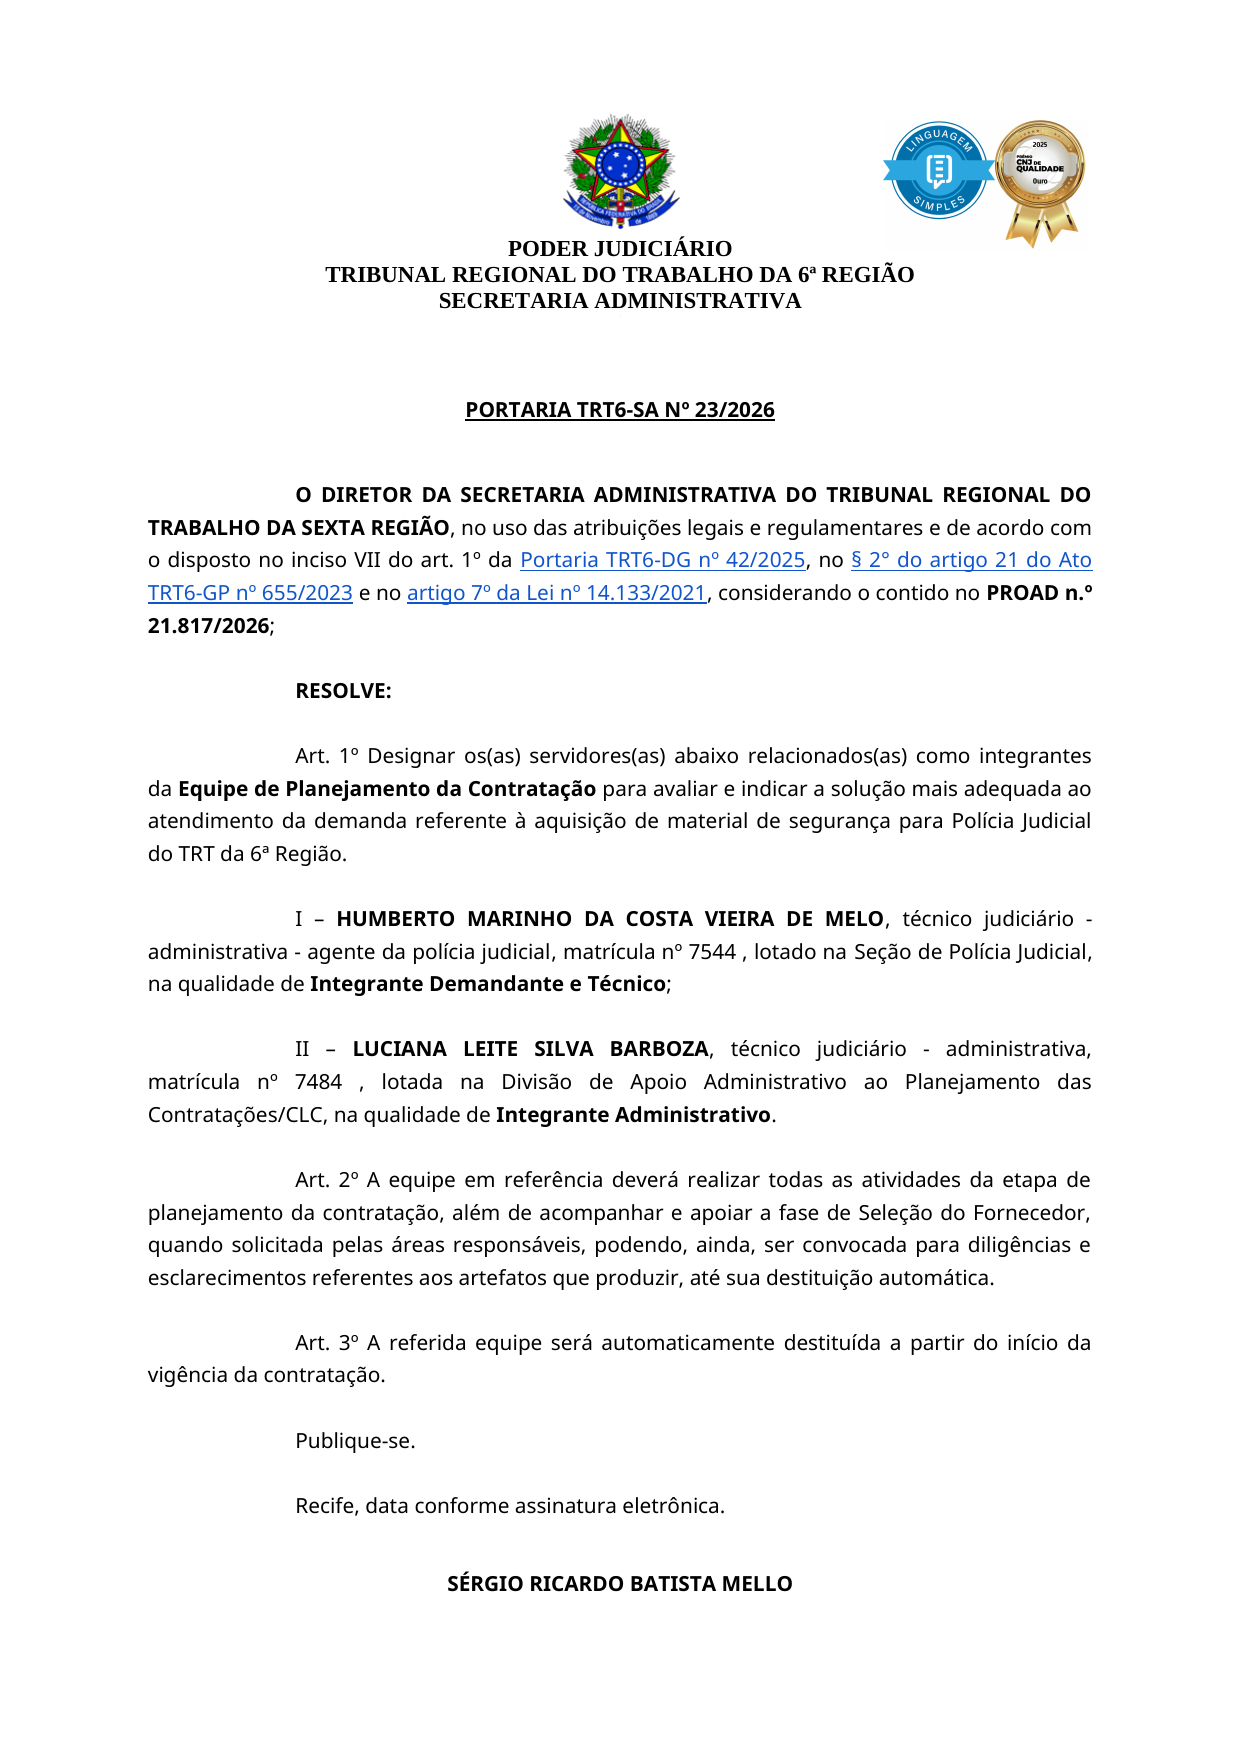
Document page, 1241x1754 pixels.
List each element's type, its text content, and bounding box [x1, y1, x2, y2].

text Art. 1º Designar os(as) servidores(as) abaixo relacionados(as) como integrantes da Equipe de Planejamento da Contratação para avaliar e indicar a solução mais adequada ao atendimento da demanda referente à aquisição de material de segurança para Polícia Judicial do TRT da 6ª Região. [148, 741, 1093, 867]
text O DIRETOR DA SECRETARIA ADMINISTRATIVA DO TRIBUNAL REGIONAL DO TRABALHO DA SEXTA REGIÃO, no uso das atribuições legais e regulamentares e de acordo com o disposto no inciso VII do art. 1º da Portaria TRT6-DG nº 42/2025, no § 2° do artigo 21 do Ato TRT6-GP nº 655/2023 e no artigo 7º da Lei nº 14.133/2021, considerando o contido no PROAD n.º 21.817/2026; [148, 480, 1093, 639]
text I – HUMBERTO MARINHO DA COSTA VIEIRA DE MELO, técnico judiciário - administrativa - agente da polícia judicial, matrícula nº 7544 , lotado na Seção de Polícia Judicial, na qualidade de Integrante Demandante e Técnico; [148, 904, 1093, 998]
text Publique-se. [148, 1426, 1093, 1454]
picture [557, 111, 683, 231]
text PORTARIA TRT6-SA Nº 23/2026 [148, 395, 1093, 423]
text II – LUCIANA LEITE SILVA BARBOZA, técnico judiciário - administrativa, matrícula nº 7484 , lotada na Divisão de Apoio Administrativo ao Planejamento das Contratações/CLC, na qualidade de Integrante Administrativo. [148, 1034, 1093, 1128]
picture [883, 120, 1087, 251]
text SÉRGIO RICARDO BATISTA MELLO [148, 1569, 1093, 1597]
text Art. 2º A equipe em referência deverá realizar todas as atividades da etapa de planejamento da contratação, além de acompanhar e apoiar a fase de Seleção do Fornecedor, quando solicitada pelas áreas responsáveis, podendo, ainda, ser convocada para diligências e esclarecimentos referentes aos artefatos que produzir, até sua destituição automática. [148, 1165, 1093, 1291]
text RESOLVE: [148, 676, 1093, 704]
text Art. 3º A referida equipe será automaticamente destituída a partir do início da vigência da contratação. [148, 1328, 1093, 1389]
text Recife, data conforme assinatura eletrônica. [148, 1491, 1093, 1519]
